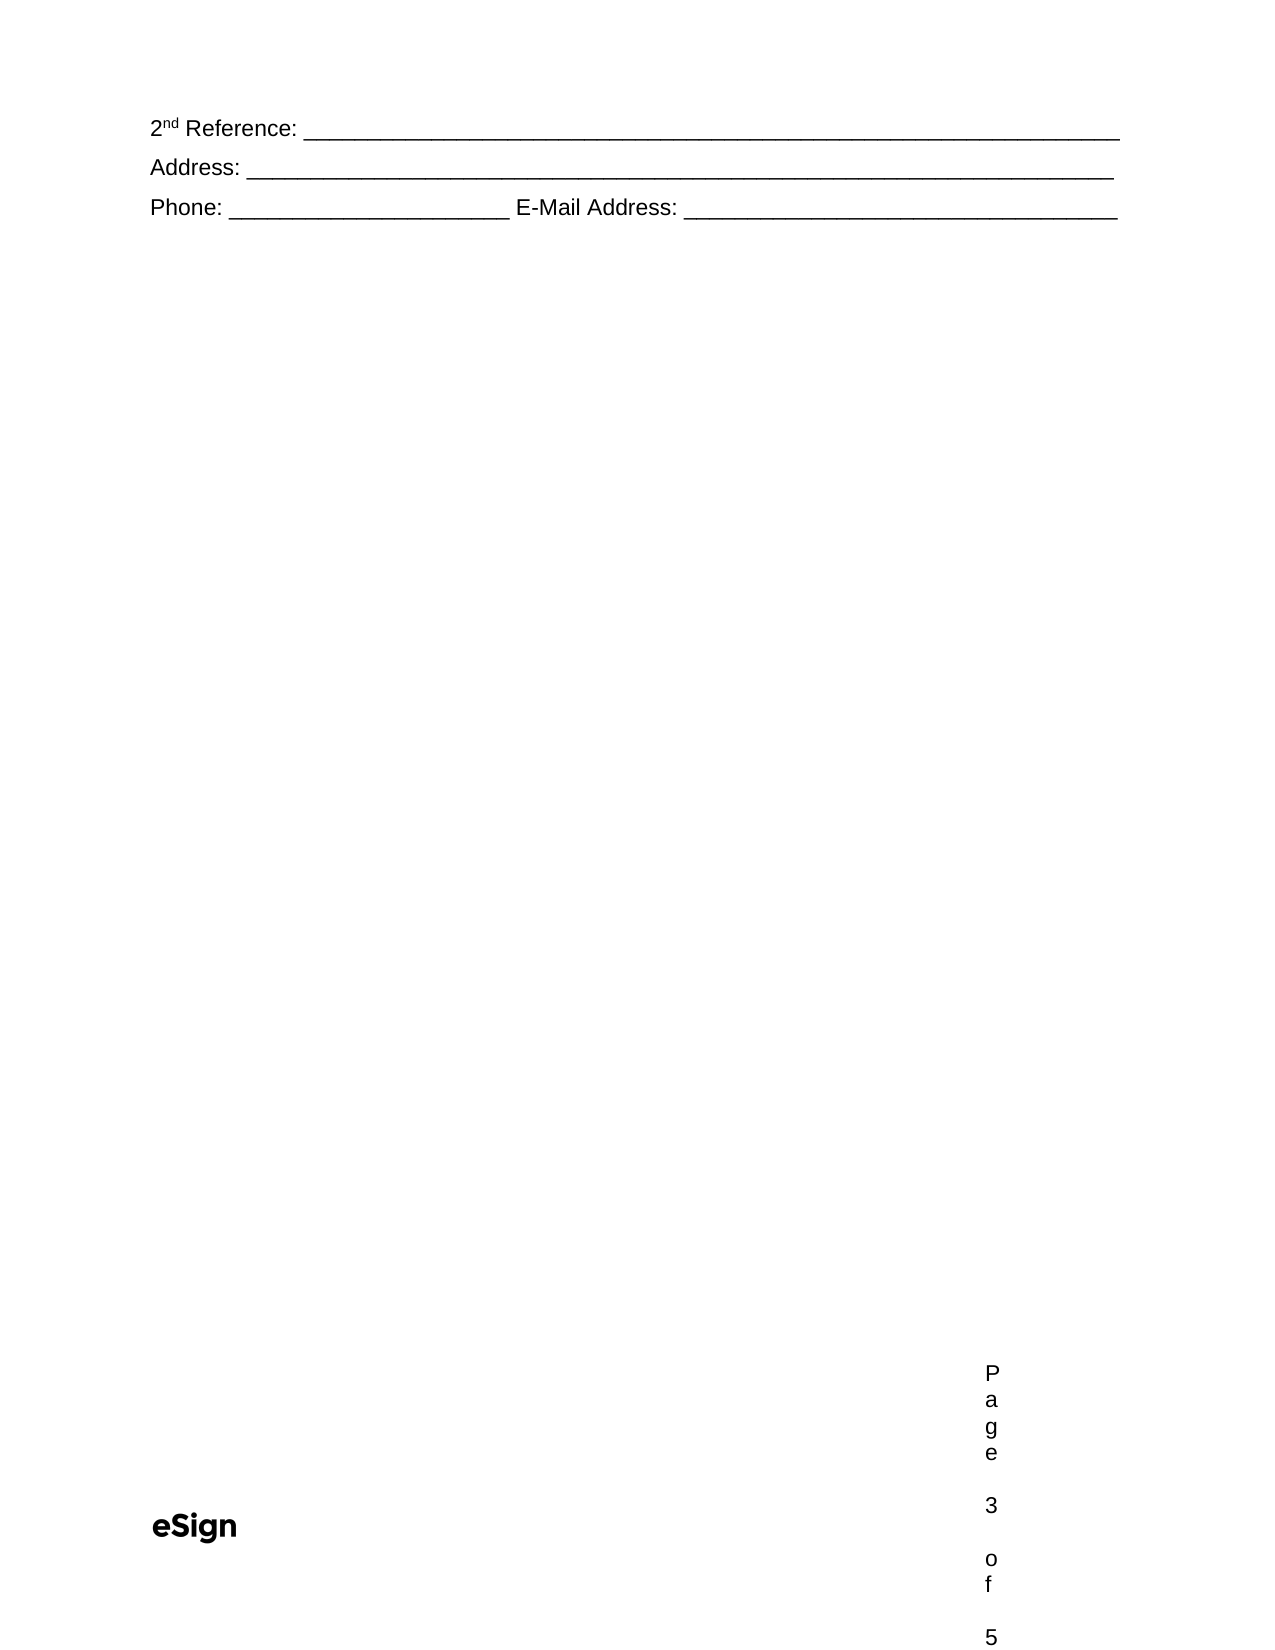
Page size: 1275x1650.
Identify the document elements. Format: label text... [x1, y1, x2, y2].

text Phone: ______________________ E-Mail Address: __________________________________ [150, 193, 1125, 220]
text Address: ____________________________________________________________________ [150, 154, 1125, 180]
text 2nd Reference: ________________________________________________________________ [150, 114, 1125, 141]
